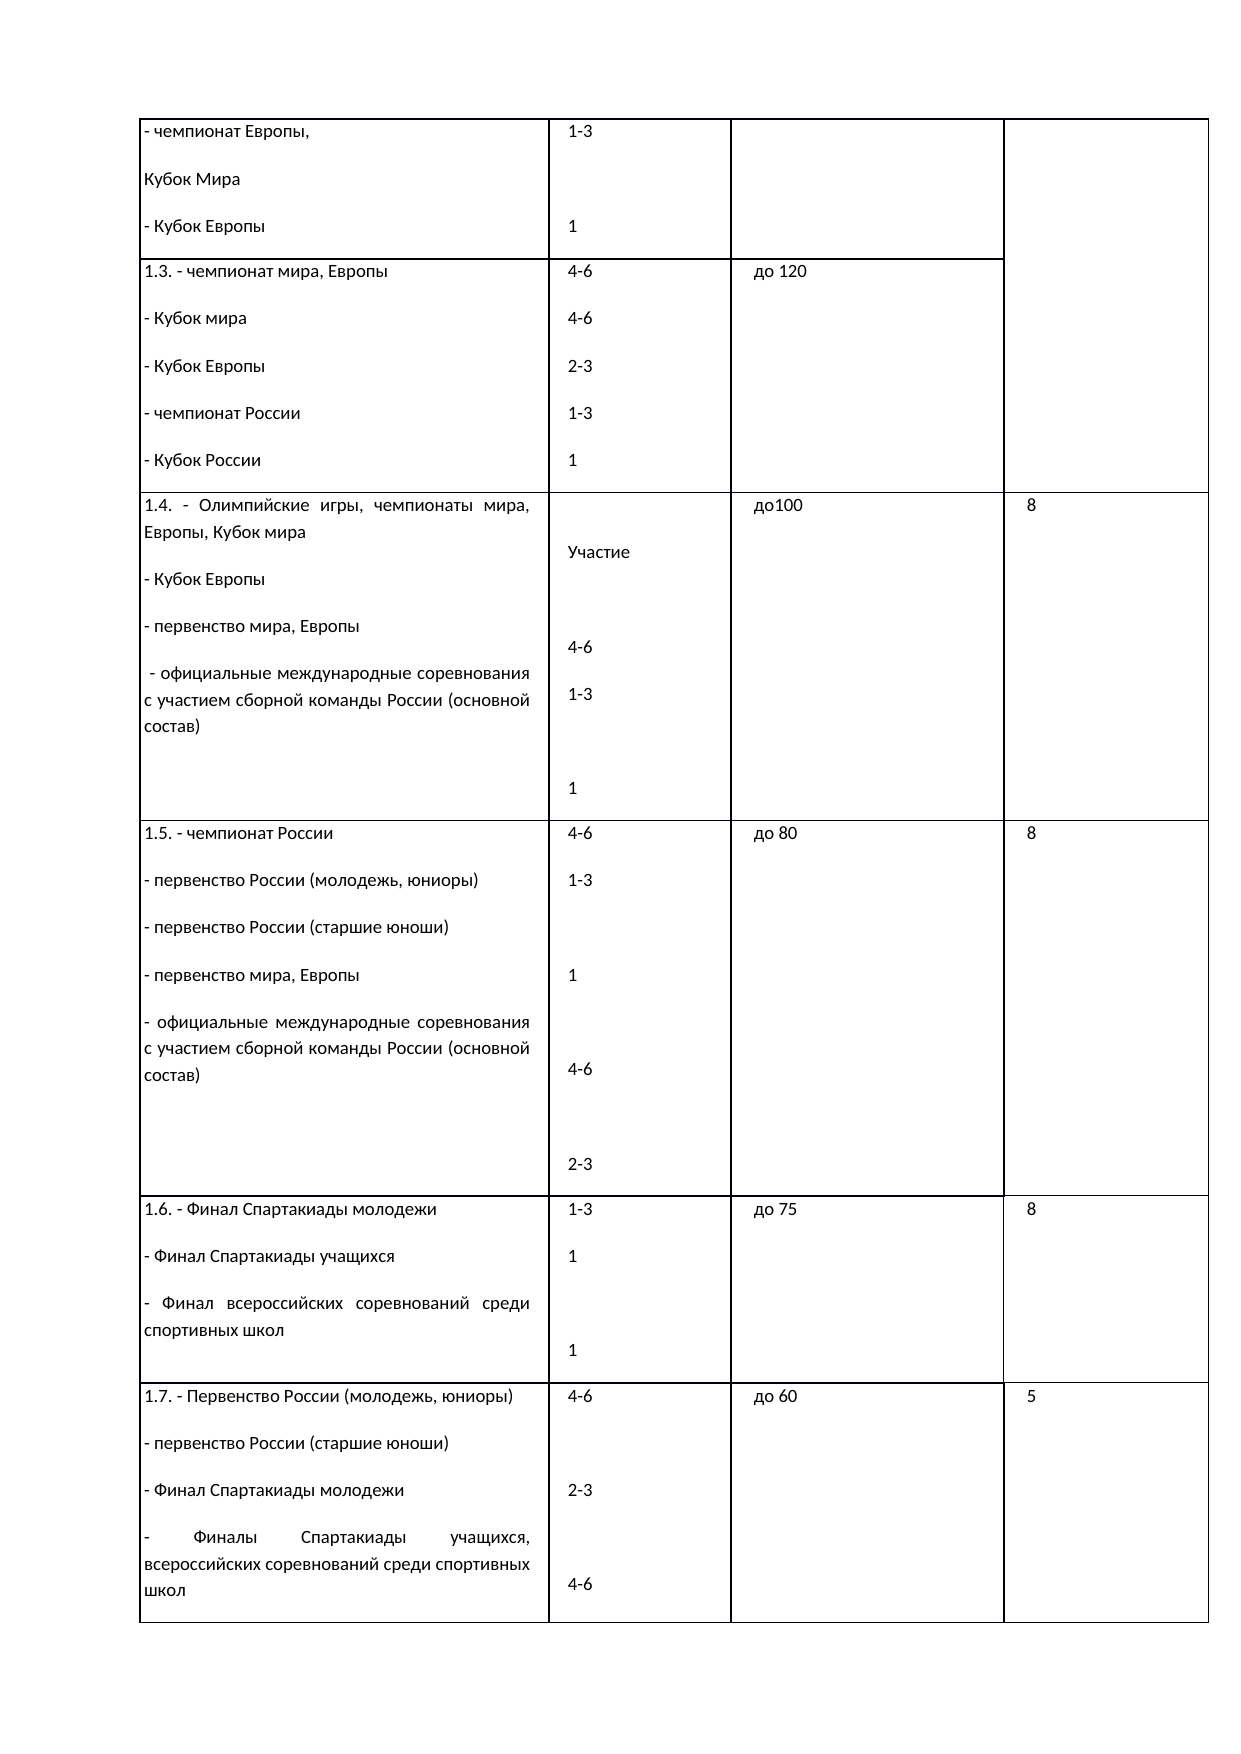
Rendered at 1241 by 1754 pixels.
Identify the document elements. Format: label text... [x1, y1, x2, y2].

table_cell 4-6 1-3 1 4-6 2-3 [550, 821, 730, 1195]
table_cell 5 [1005, 1407, 1208, 1622]
table_cell до100 [732, 516, 1003, 820]
table_cell 10 [1005, 120, 1208, 258]
table_cell 1-3 1 [550, 120, 730, 258]
table_cell Участие 4-6 1-3 1 [550, 493, 730, 820]
table_cell 8 [1005, 516, 1208, 820]
table_cell 8 [1004, 1267, 1208, 1382]
table_cell - чемпионат Европы, Кубок Мира - Кубок Европы [141, 120, 548, 258]
table_cell до 75 [732, 1220, 1003, 1382]
table_cell до 150 [732, 120, 1003, 258]
table_cell 1.6. - Финал Спартакиады молодежи - Финал Спартакиады учащихся - Финал всероссийских соревнований среди спортивных школ [141, 1197, 548, 1382]
table_cell 1.3. - чемпионат мира, Европы - Кубок мира - Кубок Европы - чемпионат России - Кубок России [141, 260, 548, 492]
table_cell до 60 [732, 1407, 1003, 1622]
table_cell 4-6 4-6 2-3 1-3 1 [550, 260, 730, 492]
table_cell 1.5. - чемпионат России - первенство России (молодежь, юниоры) - первенство России (старшие юноши) - первенство мира, Европы - официальные международные соревнования с участием сборной команды России (основной состав) [141, 821, 548, 1195]
table_cell [1005, 329, 1208, 492]
table_cell 4-6 2-3 4-6 [550, 1384, 730, 1622]
table_cell 8 [1005, 844, 1208, 1195]
table_cell до 80 [732, 844, 1003, 1195]
table_cell до 120 [732, 282, 1003, 492]
table_cell 1.4. - Олимпийские игры, чемпионаты мира, Европы, Кубок мира - Кубок Европы - первенство мира, Европы - официальные международные соревнования с участием сборной команды России (основной состав) [141, 493, 548, 820]
table_cell 1-3 1 1 [550, 1197, 730, 1382]
table_cell 1.7. - Первенство России (молодежь, юниоры) - первенство России (старшие юноши) - Финал Спартакиады молодежи - Финалы Спартакиады учащихся, всероссийских соревнований среди спортивных школ [141, 1384, 548, 1622]
